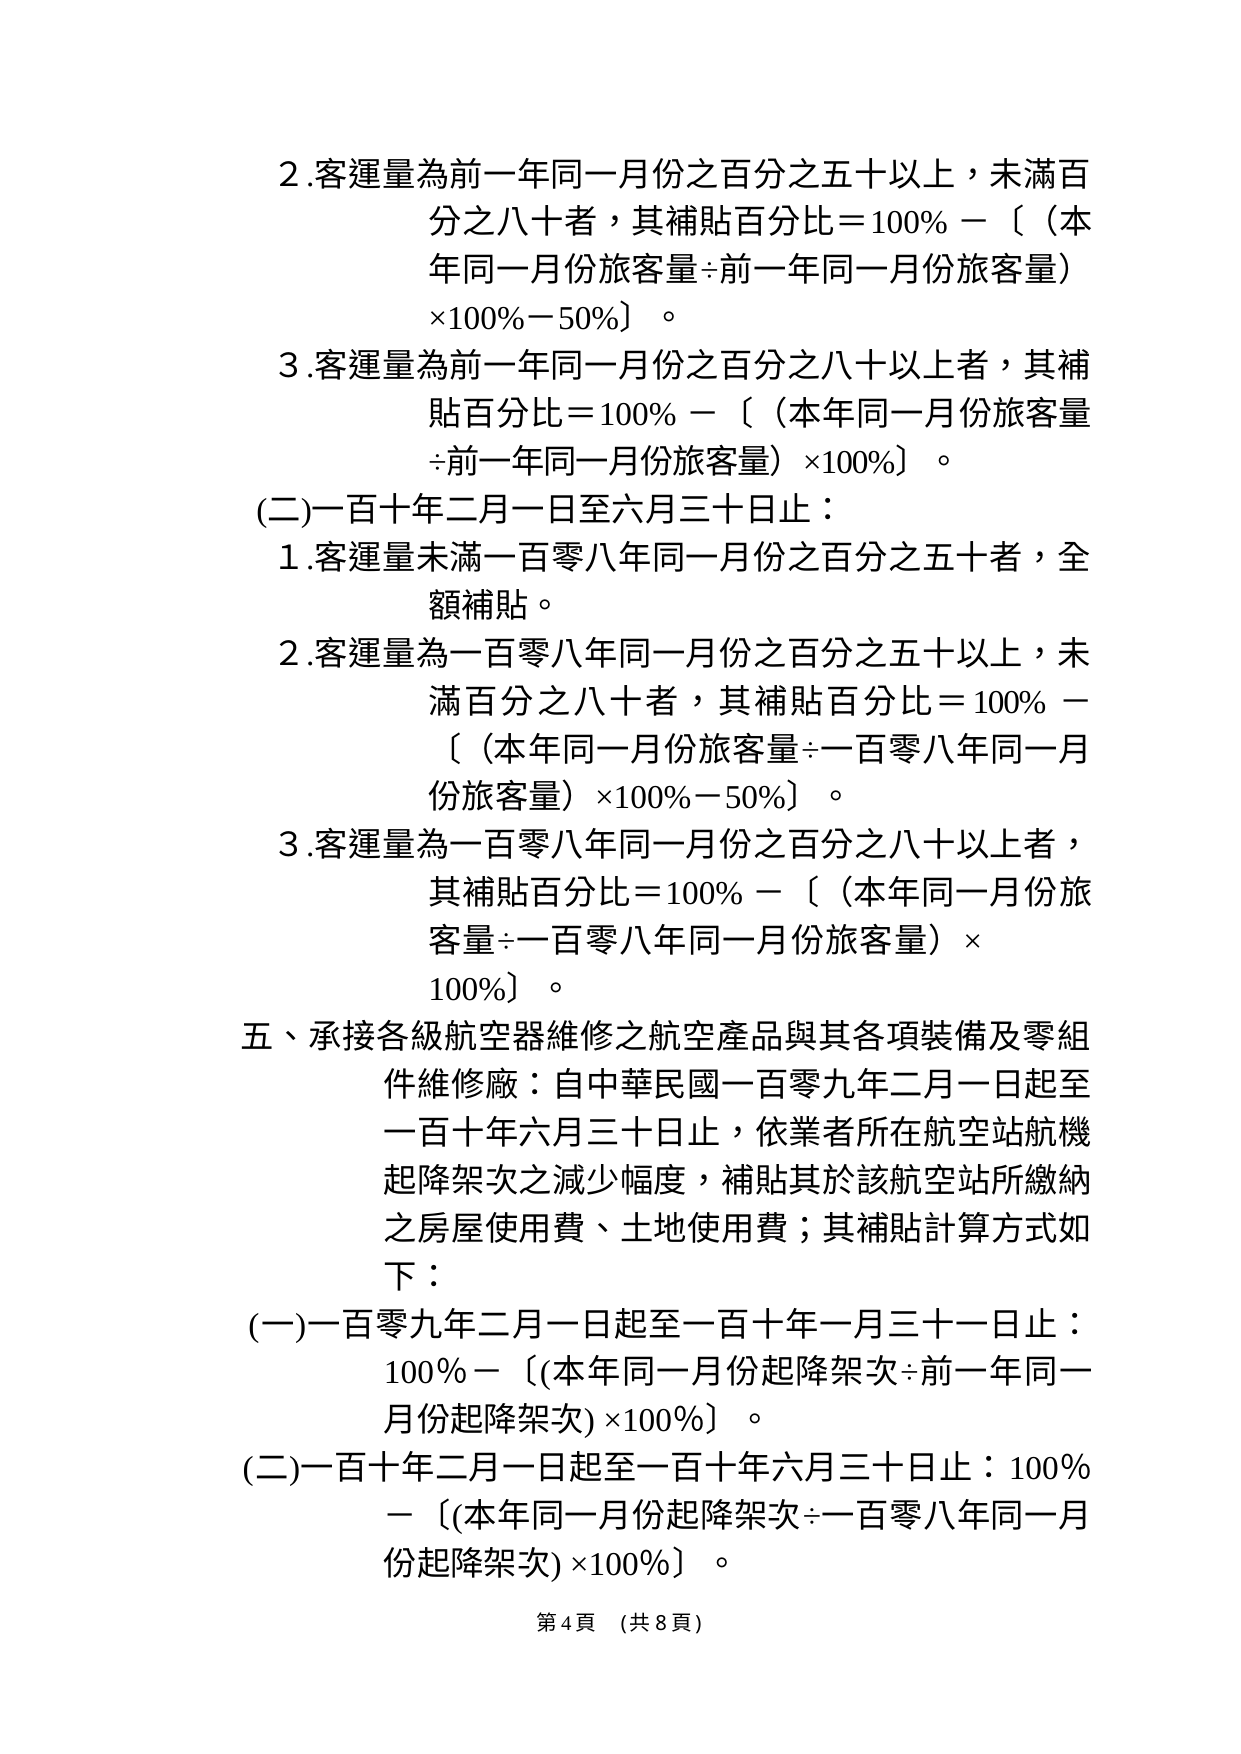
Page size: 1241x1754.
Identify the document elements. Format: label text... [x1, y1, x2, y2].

text ２.客運量為一百零八年同一月份之百分之五十以上，未滿百分之八十者，其補貼百分比＝100% －〔（本年同一月份旅客量÷一百零八年同一月份旅客量）×100%－50%〕。 [148, 627, 1092, 818]
text １.客運量未滿一百零八年同一月份之百分之五十者，全額補貼。 [148, 531, 1092, 627]
text ３.客運量為一百零八年同一月份之百分之八十以上者，其補貼百分比＝100% －〔（本年同一月份旅客量÷一百零八年同一月份旅客量）× 100%〕。 [148, 818, 1092, 1010]
text ３.客運量為前一年同一月份之百分之八十以上者，其補貼百分比＝100% －〔（本年同一月份旅客量÷前一年同一月份旅客量）×100%〕。 [148, 339, 1092, 483]
text ２.客運量為前一年同一月份之百分之五十以上，未滿百分之八十者，其補貼百分比＝100% －〔（本年同一月份旅客量÷前一年同一月份旅客量）×100%－50%〕。 [148, 148, 1092, 339]
text (二)一百十年二月一日至六月三十日止： [148, 483, 1092, 531]
text 五、承接各級航空器維修之航空產品與其各項裝備及零組件維修廠：自中華民國一百零九年二月一日起至一百十年六月三十日止，依業者所在航空站航機起降架次之減少幅度，補貼其於該航空站所繳納之房屋使用費、土地使用費；其補貼計算方式如下： [148, 1010, 1092, 1298]
text (二)一百十年二月一日起至一百十年六月三十日止：100％－〔(本年同一月份起降架次÷一百零八年同一月份起降架次) ×100％〕。 [148, 1441, 1092, 1585]
text (一)一百零九年二月一日起至一百十年一月三十一日止：100％－〔(本年同一月份起降架次÷前一年同一月份起降架次) ×100％〕。 [148, 1298, 1092, 1441]
